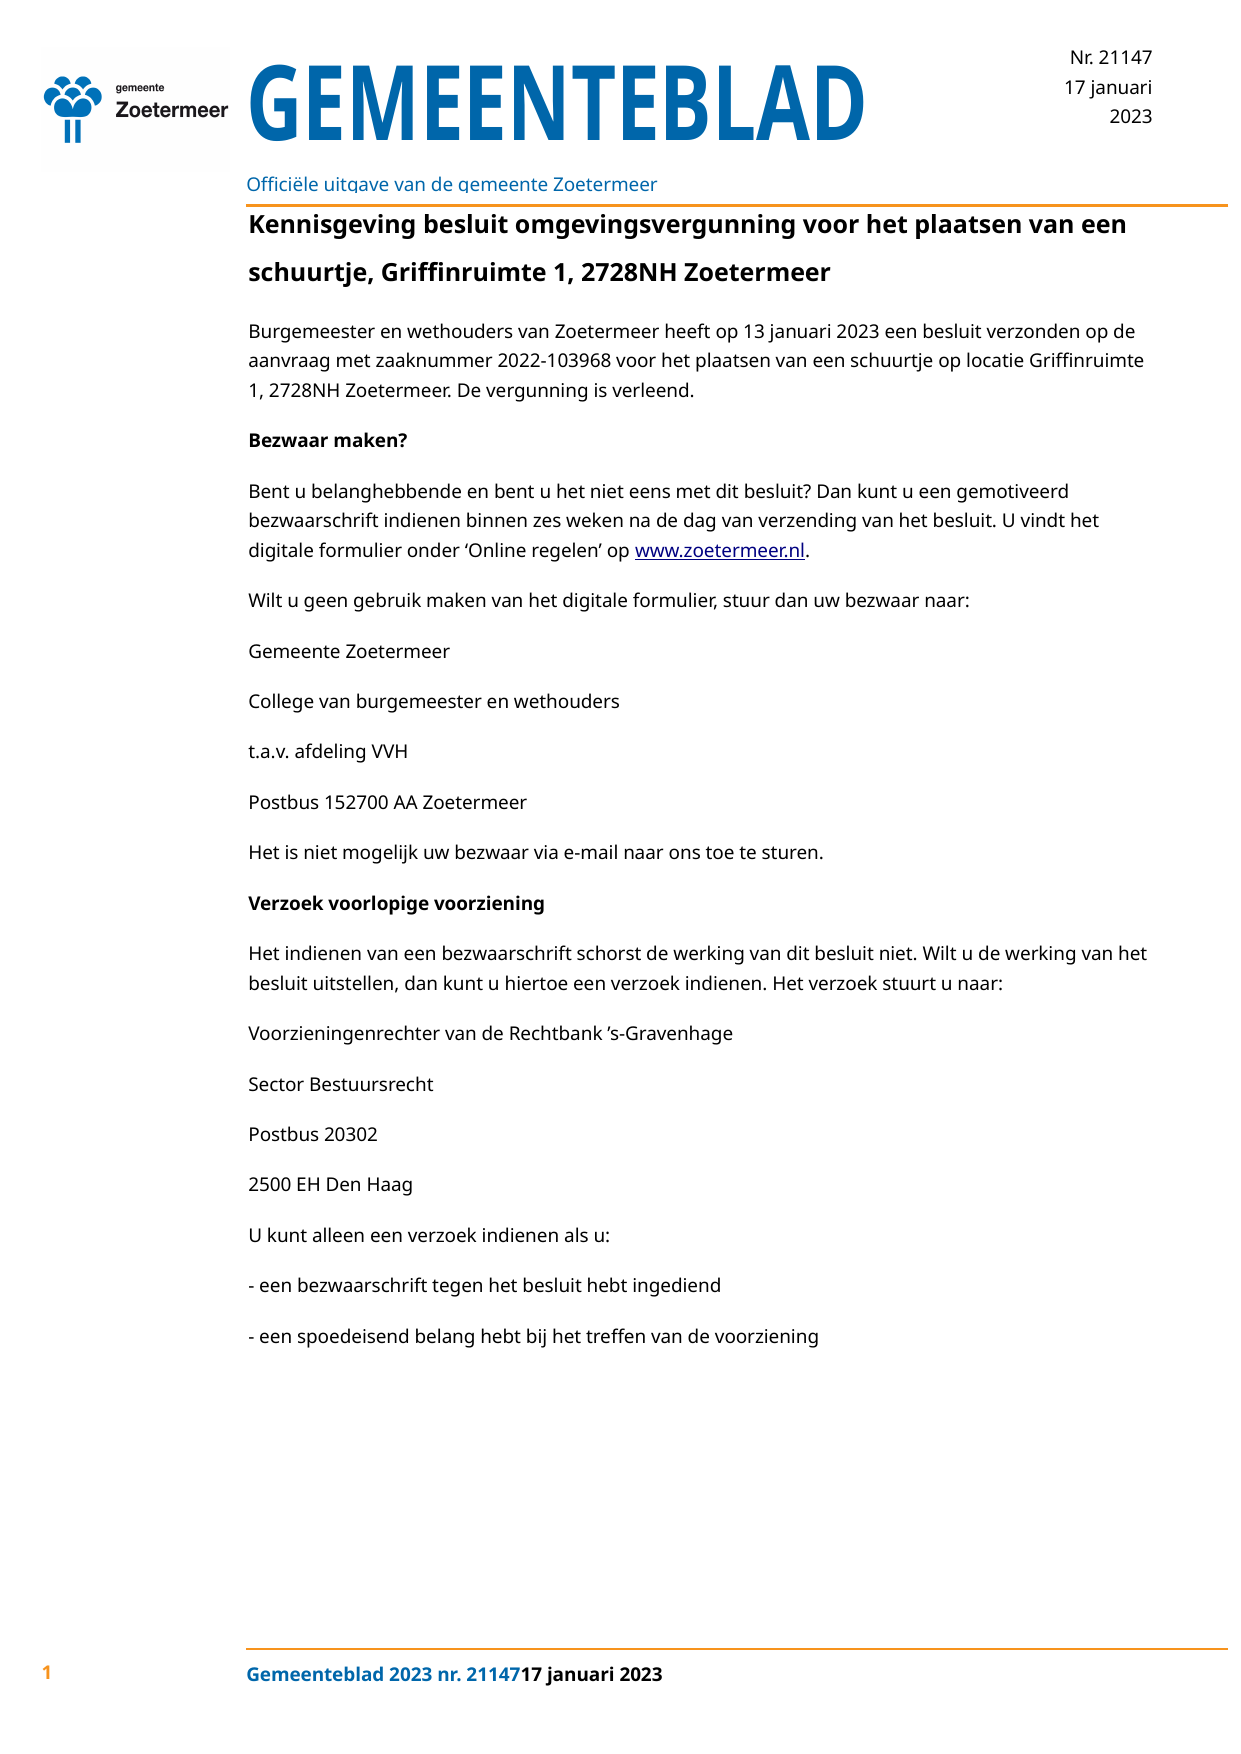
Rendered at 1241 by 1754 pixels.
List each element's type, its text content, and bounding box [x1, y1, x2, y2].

text Bent u belanghebbende en bent u het niet eens met dit besluit? Dan kunt u een gemotiveerd bezwaarschrift indienen binnen zes weken na de dag van verzending van het besluit. U vindt het digitale formulier onder ‘Online regelen’ op www.zoetermeer.nl. [248, 478, 1152, 563]
picture [41, 47, 231, 172]
text Sector Bestuursrecht [248, 1071, 1152, 1097]
text Het is niet mogelijk uw bezwaar via e-mail naar ons toe te sturen. [248, 839, 1152, 865]
text Voorzieningenrechter van de Rechtbank ’s-Gravenhage [248, 1020, 1152, 1046]
text Burgemeester en wethouders van Zoetermeer heeft op 13 januari 2023 een besluit verzonden op de aanvraag met zaaknummer 2022-103968 voor het plaatsen van een schuurtje op locatie Griffinruimte 1, 2728NH Zoetermeer. De vergunning is verleend. [248, 318, 1152, 403]
text Bezwaar maken? [248, 427, 1152, 453]
text Wilt u geen gebruik maken van het digitale formulier, stuur dan uw bezwaar naar: [248, 587, 1152, 613]
text Postbus 20302 [248, 1121, 1152, 1147]
text Het indienen van een bezwaarschrift schorst de werking van dit besluit niet. Wilt u de werking van het besluit uitstellen, dan kunt u hiertoe een verzoek indienen. Het verzoek stuurt u naar: [248, 940, 1152, 996]
text U kunt alleen een verzoek indienen als u: [248, 1222, 1152, 1248]
text - een spoedeisend belang hebt bij het treffen van de voorziening [248, 1323, 1152, 1349]
text Gemeente Zoetermeer [248, 638, 1152, 664]
text Verzoek voorlopige voorziening [248, 890, 1152, 916]
text College van burgemeester en wethouders [248, 688, 1152, 714]
text - een bezwaarschrift tegen het besluit hebt ingediend [248, 1272, 1152, 1298]
text Kennisgeving besluit omgevingsvergunning voor het plaatsen van een schuurtje, Griffinruimte 1, 2728NH Zoetermeer [248, 207, 1152, 288]
text 2500 EH Den Haag [248, 1172, 1152, 1197]
text t.a.v. afdeling VVH [248, 739, 1152, 764]
text Postbus 152700 AA Zoetermeer [248, 789, 1152, 815]
